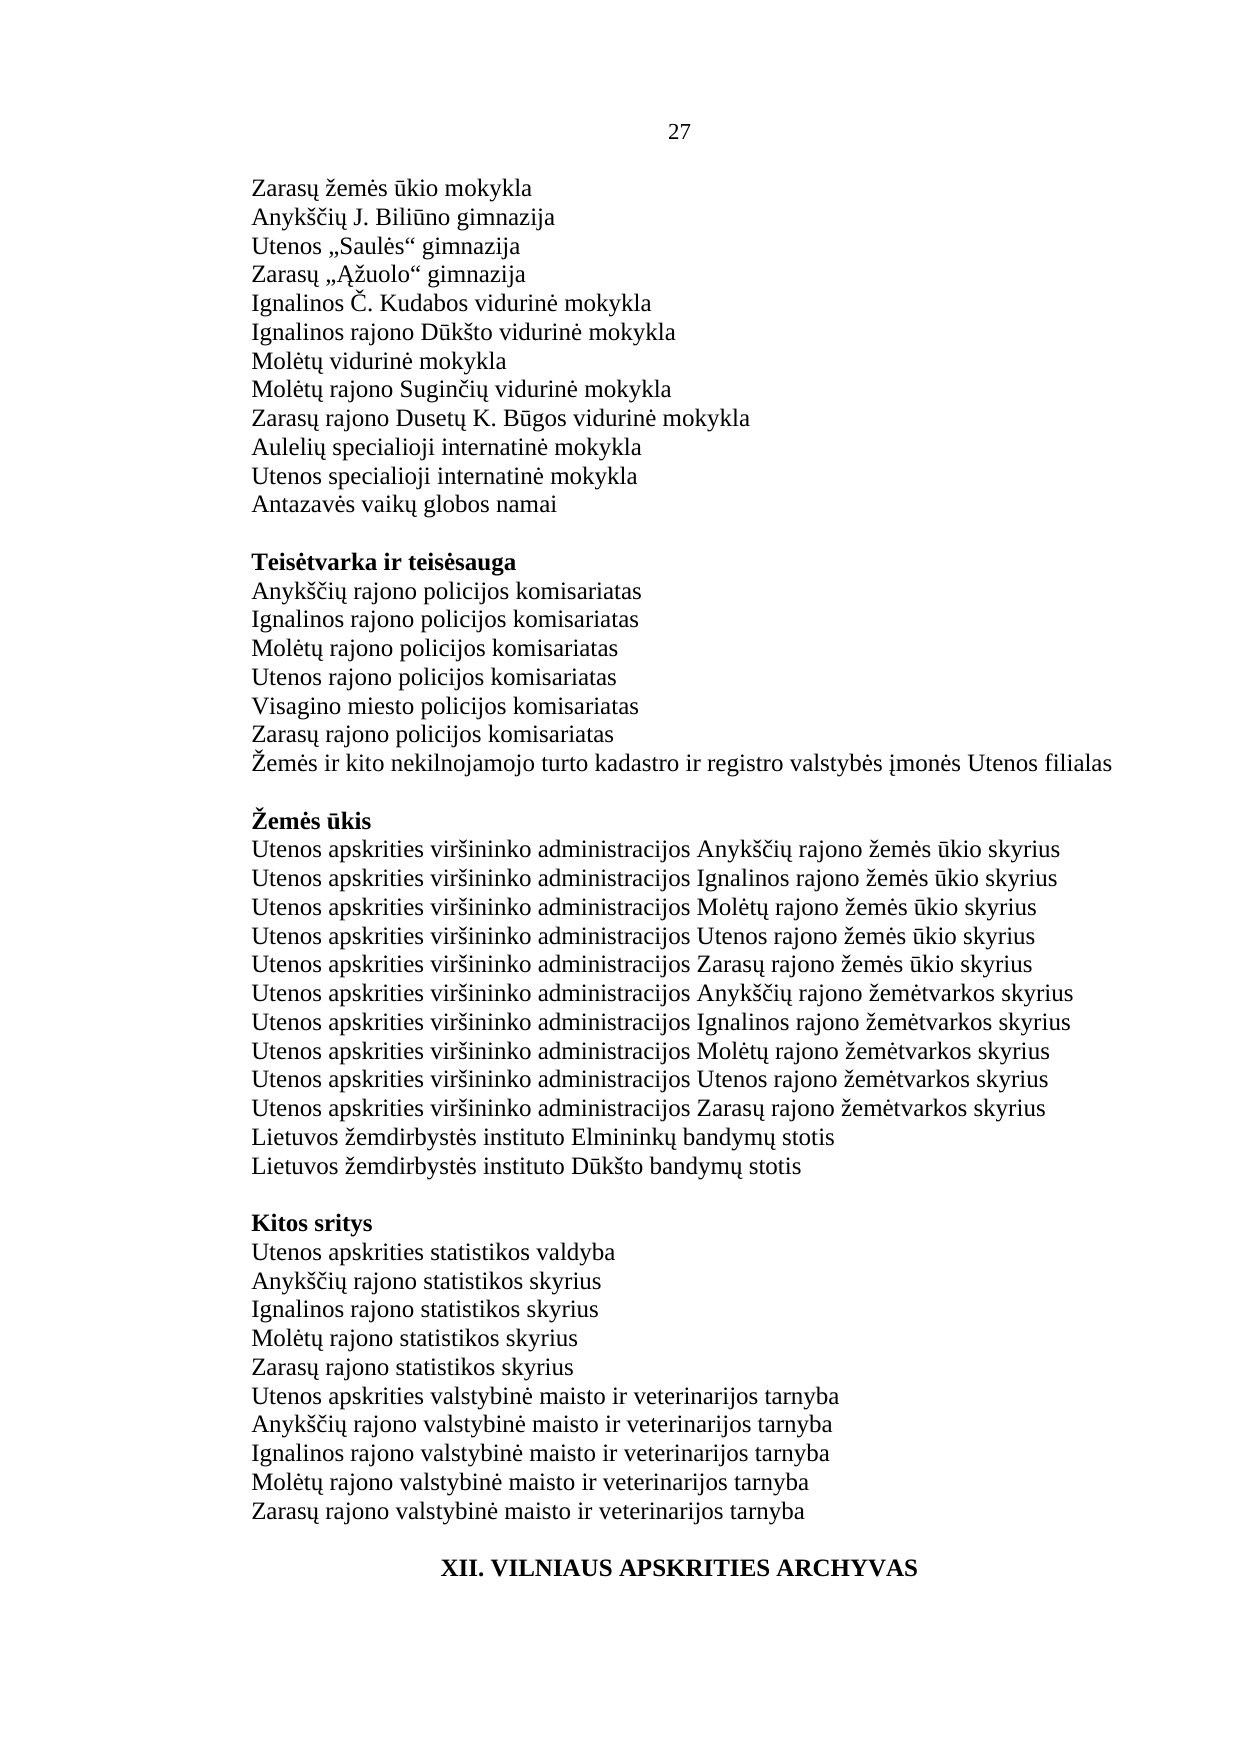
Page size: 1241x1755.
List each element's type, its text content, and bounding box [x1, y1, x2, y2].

text Žemės ūkis [177, 806, 1181, 834]
text XII. VILNIAUS APSKRITIES ARCHYVAS [177, 1553, 1181, 1582]
text Zarasų žemės ūkio mokykla [177, 173, 1181, 202]
text Aulelių specialioji internatinė mokykla [177, 432, 1181, 461]
text Zarasų rajono valstybinė maisto ir veterinarijos tarnyba [177, 1496, 1181, 1524]
text Molėtų rajono policijos komisariatas [177, 633, 1181, 662]
text Utenos apskrities viršininko administracijos Utenos rajono žemėtvarkos skyrius [177, 1064, 1181, 1093]
text Utenos apskrities viršininko administracijos Utenos rajono žemės ūkio skyrius [177, 921, 1181, 949]
text Molėtų rajono Suginčių vidurinė mokykla [177, 374, 1181, 403]
text Utenos apskrities viršininko administracijos Molėtų rajono žemėtvarkos skyrius [177, 1036, 1181, 1064]
text Utenos apskrities viršininko administracijos Zarasų rajono žemėtvarkos skyrius [177, 1093, 1181, 1122]
text Zarasų „Ąžuolo“ gimnazija [177, 259, 1181, 288]
text Molėtų rajono statistikos skyrius [177, 1323, 1181, 1352]
text Lietuvos žemdirbystės instituto Elmininkų bandymų stotis [177, 1122, 1181, 1151]
text Antazavės vaikų globos namai [177, 489, 1181, 518]
text Anykščių J. Biliūno gimnazija [177, 202, 1181, 231]
text Utenos apskrities viršininko administracijos Anykščių rajono žemėtvarkos skyrius [177, 978, 1181, 1007]
text Kitos sritys [177, 1208, 1181, 1237]
text Teisėtvarka ir teisėsauga [177, 547, 1181, 576]
text Anykščių rajono valstybinė maisto ir veterinarijos tarnyba [177, 1409, 1181, 1438]
text Utenos apskrities valstybinė maisto ir veterinarijos tarnyba [177, 1381, 1181, 1409]
text Molėtų vidurinė mokykla [177, 346, 1181, 374]
text Zarasų rajono statistikos skyrius [177, 1352, 1181, 1381]
text Ignalinos rajono Dūkšto vidurinė mokykla [177, 317, 1181, 346]
text Ignalinos rajono valstybinė maisto ir veterinarijos tarnyba [177, 1438, 1181, 1467]
text Visagino miesto policijos komisariatas [177, 691, 1181, 719]
text Molėtų rajono valstybinė maisto ir veterinarijos tarnyba [177, 1467, 1181, 1496]
text Lietuvos žemdirbystės instituto Dūkšto bandymų stotis [177, 1151, 1181, 1179]
text Utenos apskrities viršininko administracijos Anykščių rajono žemės ūkio skyrius [177, 834, 1181, 863]
text Anykščių rajono statistikos skyrius [177, 1266, 1181, 1294]
text Žemės ir kito nekilnojamojo turto kadastro ir registro valstybės įmonės Utenos filialas [177, 748, 1181, 777]
text Zarasų rajono policijos komisariatas [177, 719, 1181, 748]
text Utenos apskrities viršininko administracijos Zarasų rajono žemės ūkio skyrius [177, 949, 1181, 978]
text Utenos apskrities viršininko administracijos Ignalinos rajono žemėtvarkos skyrius [177, 1007, 1181, 1036]
text Utenos apskrities statistikos valdyba [177, 1237, 1181, 1266]
text Ignalinos Č. Kudabos vidurinė mokykla [177, 288, 1181, 317]
text Anykščių rajono policijos komisariatas [177, 576, 1181, 604]
text Utenos specialioji internatinė mokykla [177, 461, 1181, 489]
text Zarasų rajono Dusetų K. Būgos vidurinė mokykla [177, 403, 1181, 432]
text Utenos „Saulės“ gimnazija [177, 231, 1181, 259]
text Utenos apskrities viršininko administracijos Ignalinos rajono žemės ūkio skyrius [177, 863, 1181, 892]
text Utenos rajono policijos komisariatas [177, 662, 1181, 691]
text Ignalinos rajono policijos komisariatas [177, 604, 1181, 633]
text Ignalinos rajono statistikos skyrius [177, 1294, 1181, 1323]
text Utenos apskrities viršininko administracijos Molėtų rajono žemės ūkio skyrius [177, 892, 1181, 921]
